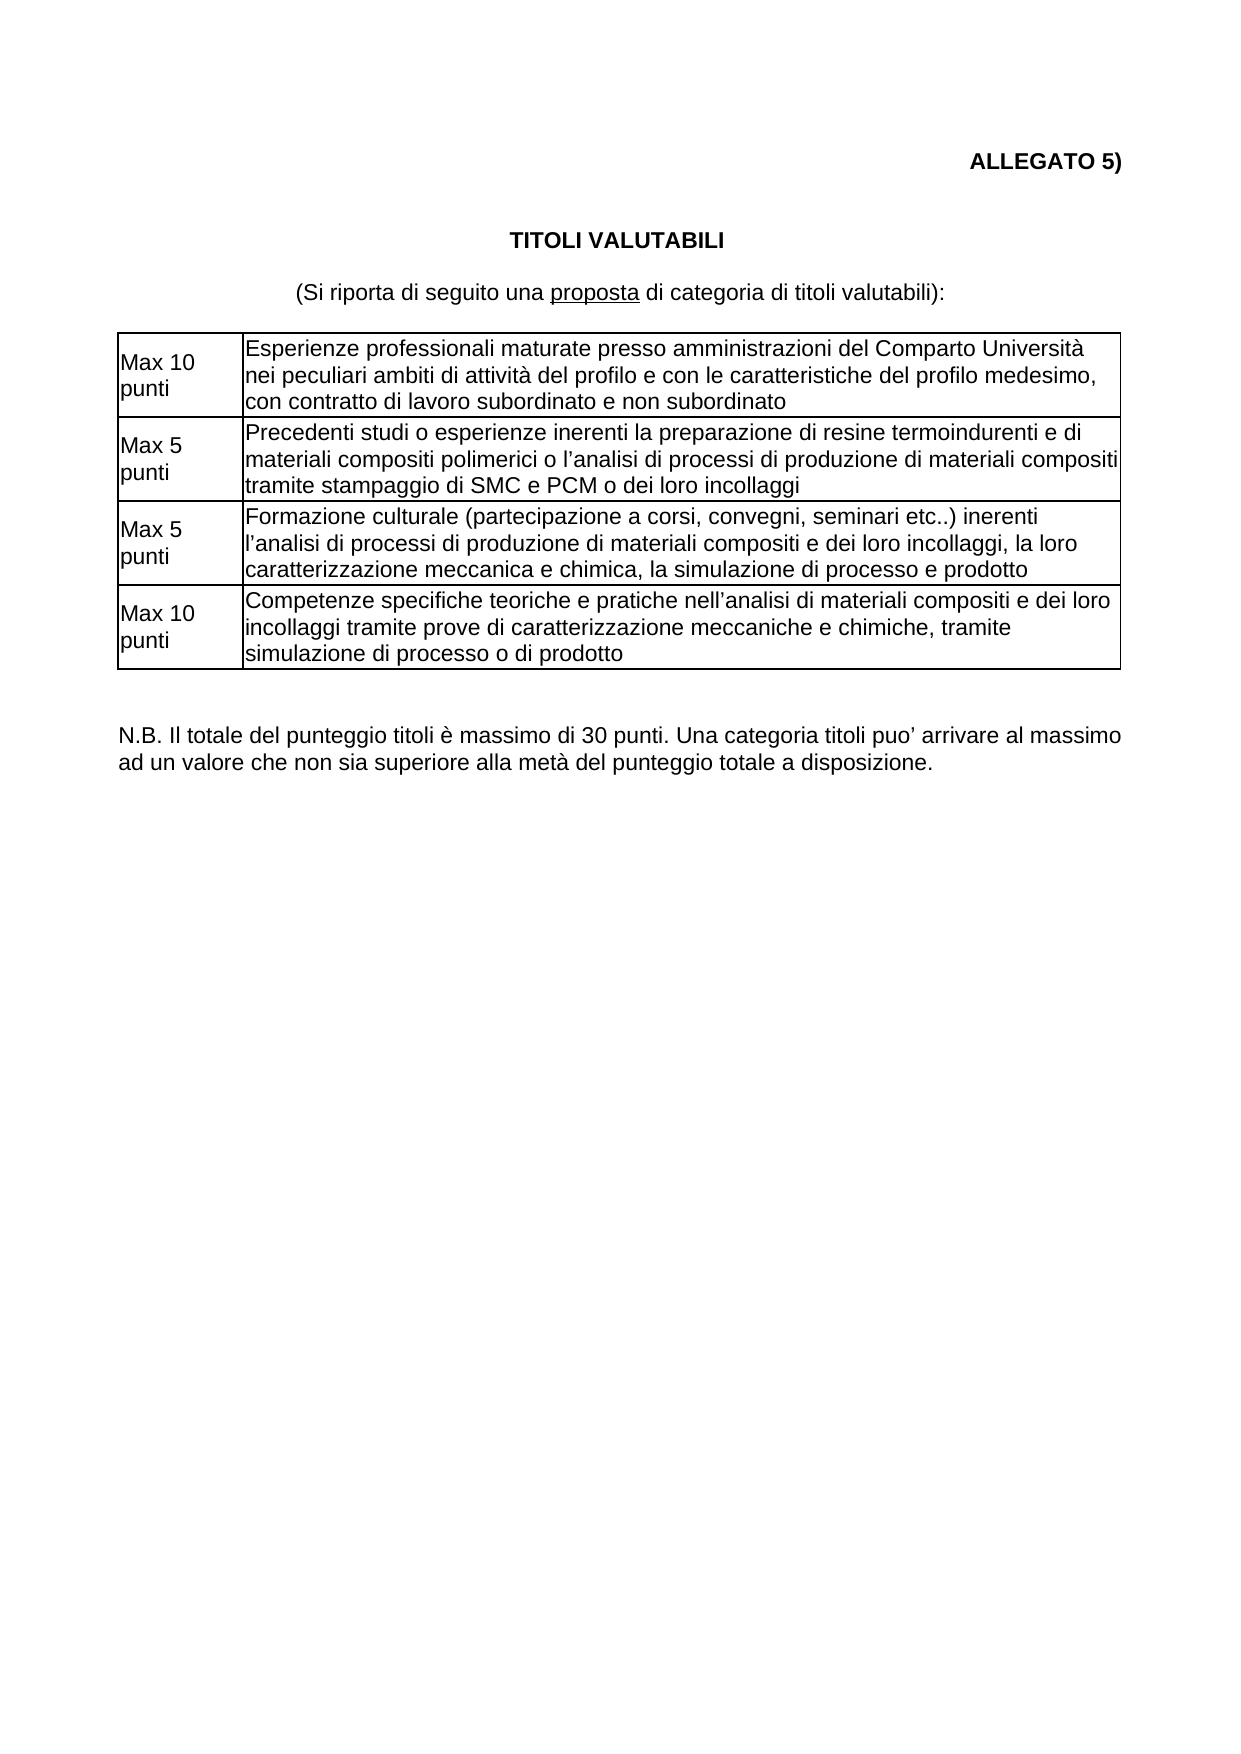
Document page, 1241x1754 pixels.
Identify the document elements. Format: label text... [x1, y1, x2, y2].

table_cell Max 10 punti [119, 586, 242, 668]
text N.B. Il totale del punteggio titoli è massimo di 30 punti. Una categoria titoli puo’ arrivare al massimo ad un valore che non sia superiore alla metà del punteggio totale a disposizione. [118, 722, 1122, 775]
table_cell Precedenti studi o esperienze inerenti la preparazione di resine termoindurenti e di materiali compositi polimerici o l’analisi di processi di produzione di materiali compositi tramite stampaggio di SMC e PCM o dei loro incollaggi [244, 418, 1120, 500]
table_cell Max 5 punti [119, 418, 242, 500]
text (Si riporta di seguito una proposta di categoria di titoli valutabili): [118, 279, 1122, 306]
table_cell Competenze specifiche teoriche e pratiche nell’analisi di materiali compositi e dei loro incollaggi tramite prove di caratterizzazione meccaniche e chimiche, tramite simulazione di processo o di prodotto [244, 586, 1120, 668]
table_header Max 10 punti [119, 334, 242, 416]
table_cell Formazione culturale (partecipazione a corsi, convegni, seminari etc..) inerenti l’analisi di processi di produzione di materiali compositi e dei loro incollaggi, la loro caratterizzazione meccanica e chimica, la simulazione di processo e prodotto [244, 502, 1120, 584]
table_header Esperienze professionali maturate presso amministrazioni del Comparto Università nei peculiari ambiti di attività del profilo e con le caratteristiche del profilo medesimo, con contratto di lavoro subordinato e non subordinato [244, 334, 1120, 416]
table_cell Max 5 punti [119, 502, 242, 584]
text TITOLI VALUTABILI [118, 227, 1122, 253]
text ALLEGATO 5) [118, 148, 1122, 174]
